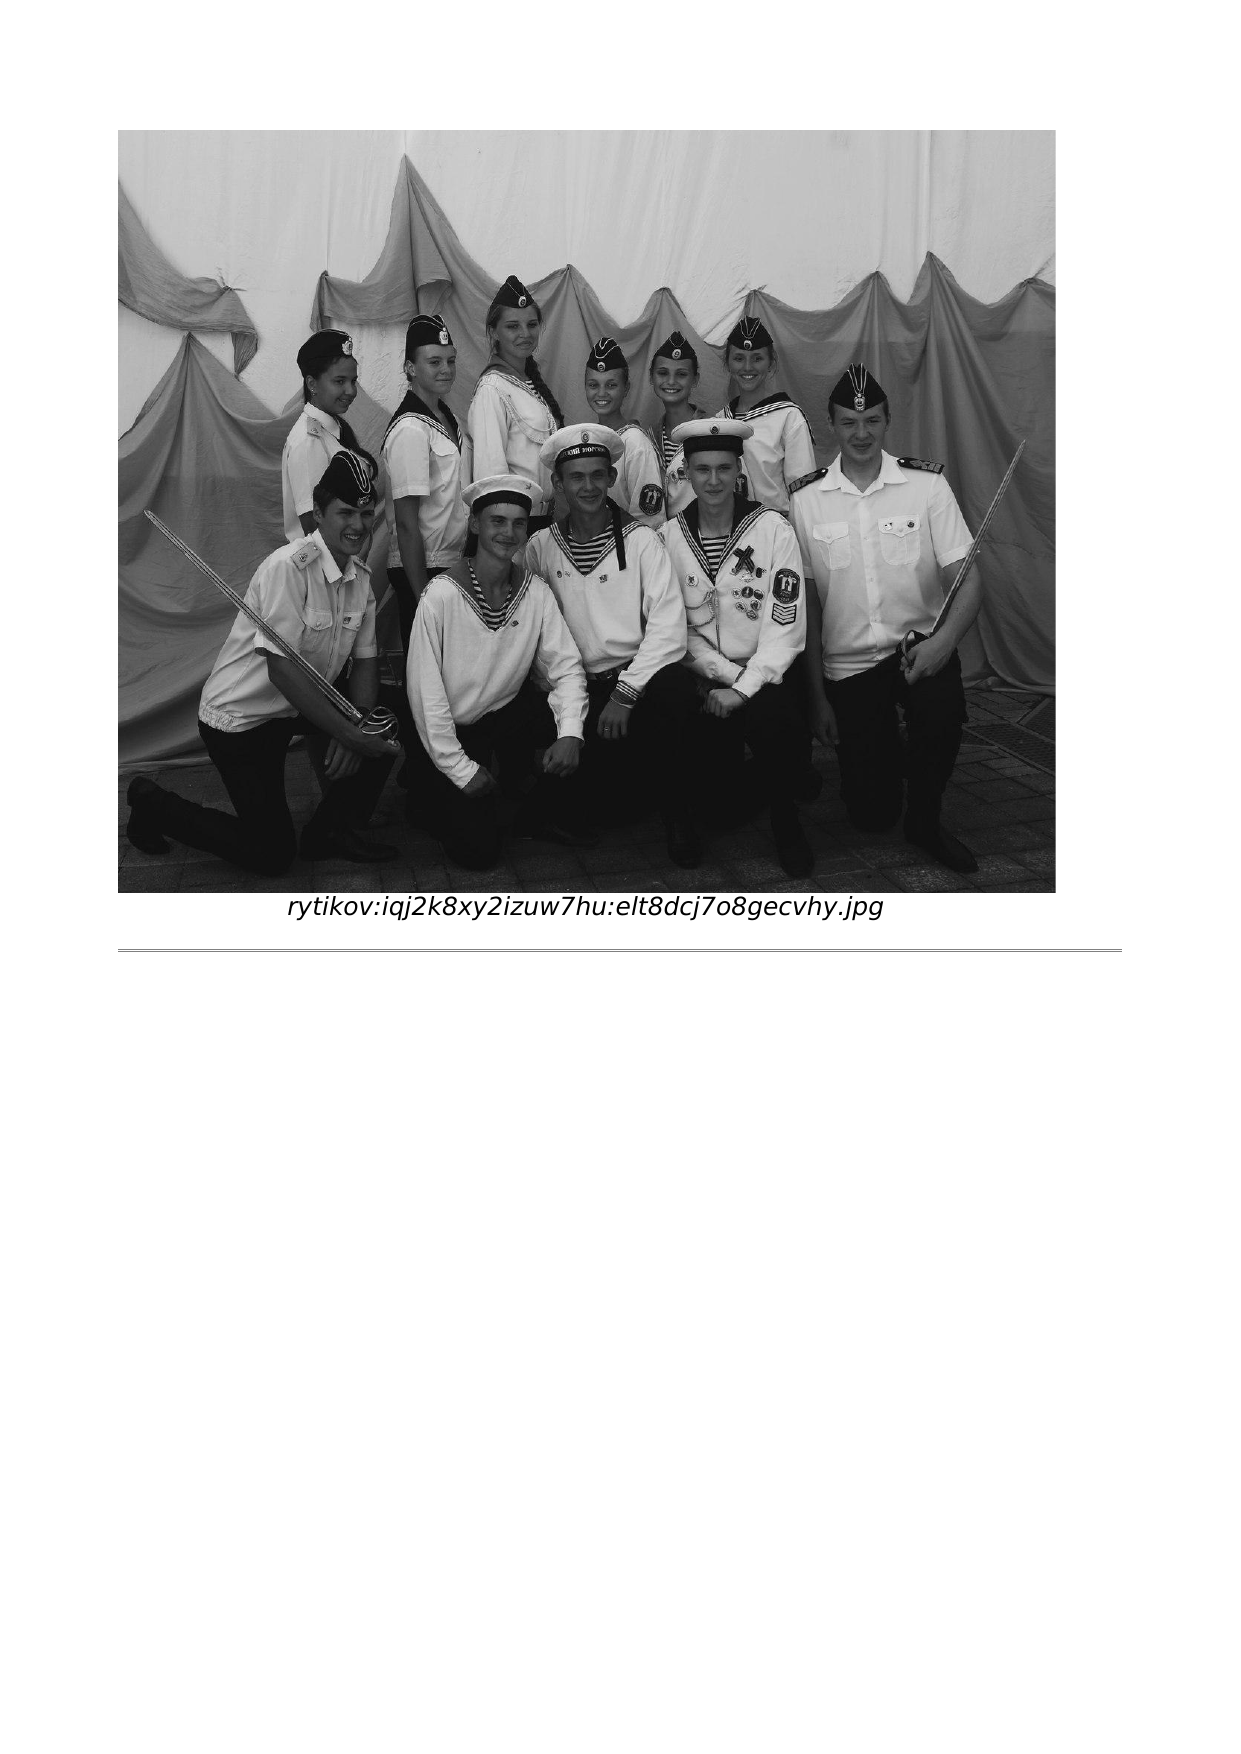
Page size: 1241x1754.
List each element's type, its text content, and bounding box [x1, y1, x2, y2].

picture [118, 130, 1056, 893]
text rytikov:iqj2k8xy2izuw7hu:elt8dcj7o8gecvhy.jpg [118, 893, 1056, 922]
